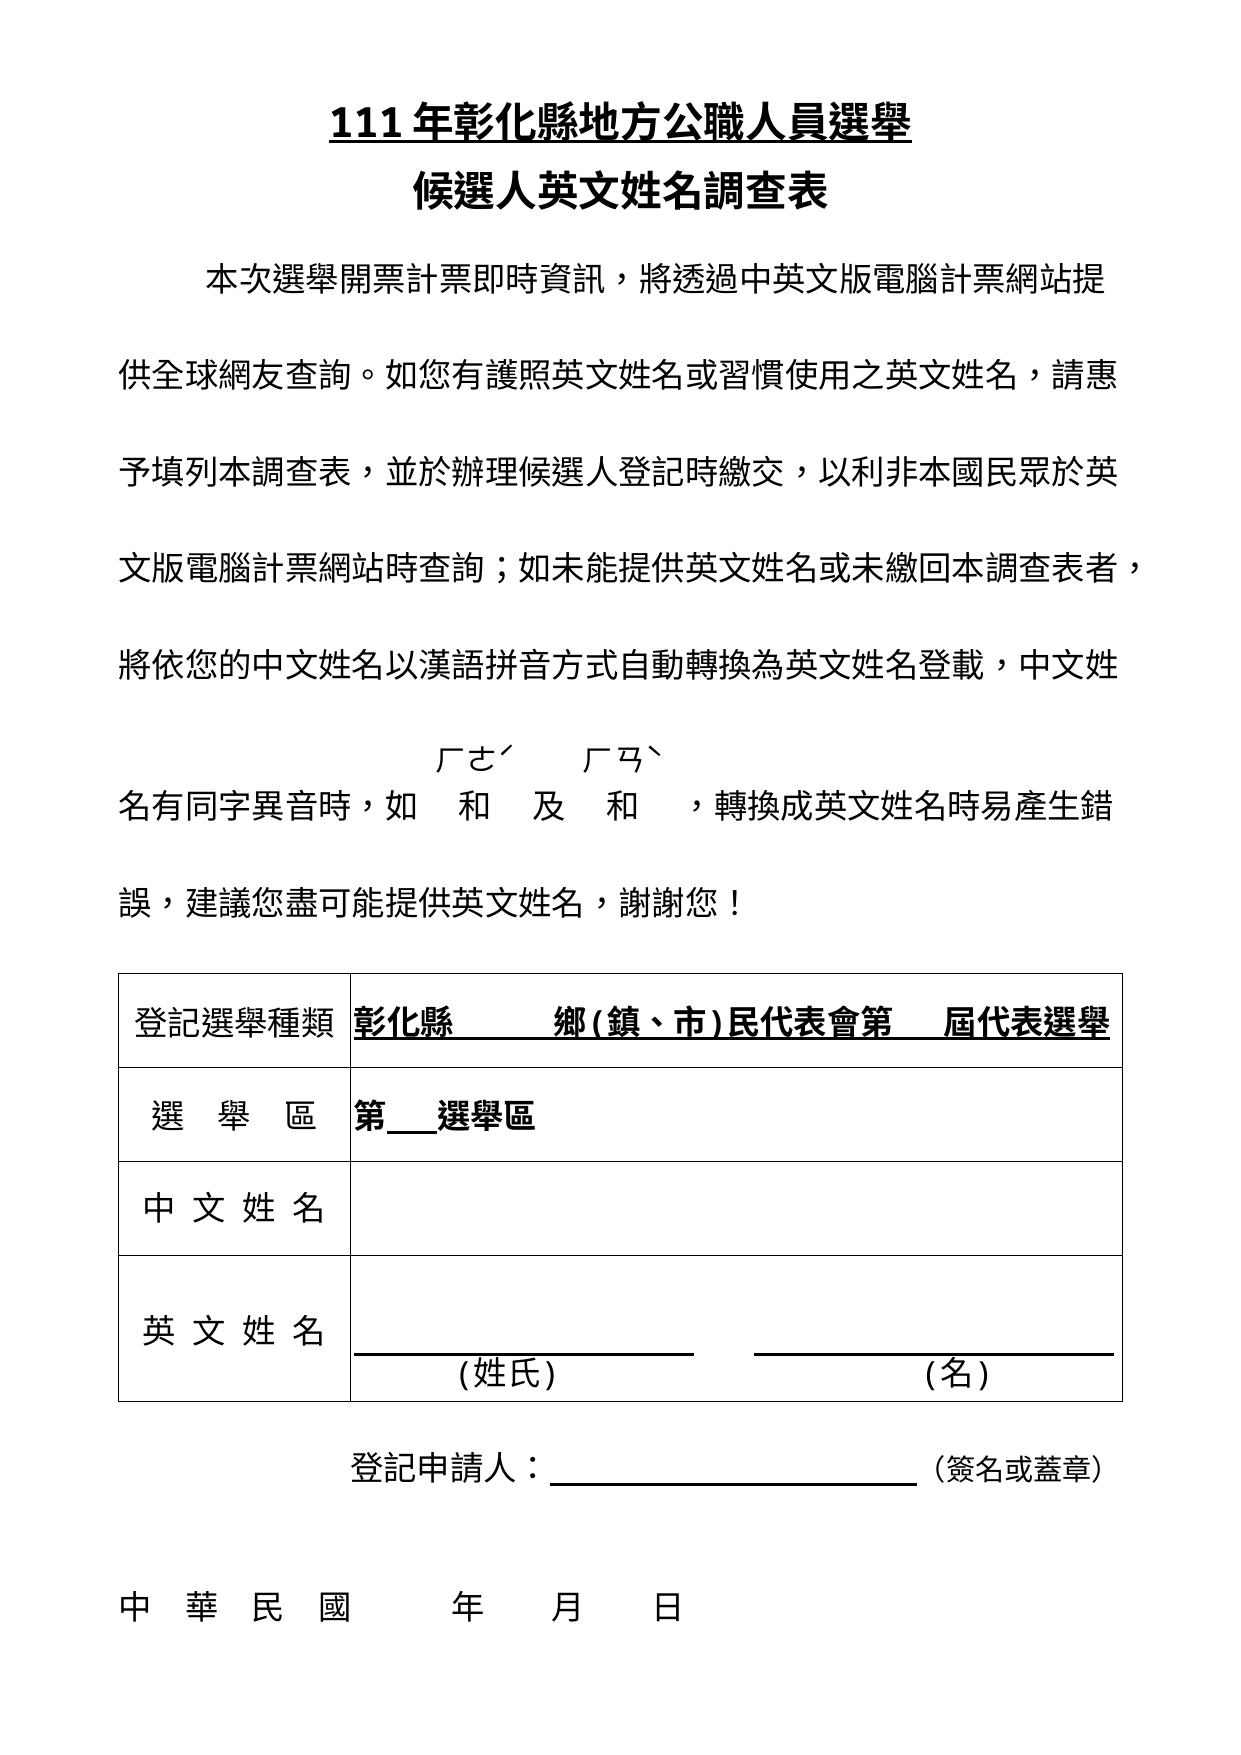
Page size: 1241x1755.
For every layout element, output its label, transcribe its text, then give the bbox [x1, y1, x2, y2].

table_cell 第 選舉區 [351, 1068, 1122, 1161]
text 中 華 民 國 年 月 日 [118, 1581, 1122, 1629]
table_cell 中 文 姓 名 [119, 1162, 350, 1255]
text 登記申請人： （簽名或蓋章） [118, 1442, 1122, 1490]
table_cell [351, 1162, 1122, 1255]
text 候選人英文姓名調查表 [118, 158, 1122, 218]
text 本次選舉開票計票即時資訊，將透過中英文版電腦計票網站提供全球網友查詢。如您有護照英文姓名或習慣使用之英文姓名，請惠予填列本調查表，並於辦理候選人登記時繳交，以利非本國民眾於英文版電腦計票網站時查詢；如未能提供英文姓名或未繳回本調查表者，將依您的中文姓名以漢語拼音方式自動轉換為英文姓名登載，中文姓名有同字異音時，如 和ㄏㄜˊ 及 和ㄏㄢˋ ，轉換成英文姓名時易產生錯誤，建議您盡可能提供英文姓名，謝謝您！ [118, 252, 1122, 925]
table_cell (姓氏) (名) [351, 1256, 1122, 1401]
table_cell 選 舉 區 [119, 1068, 350, 1161]
table_header 彰化縣 鄉(鎮、市)民代表會第 屆代表選舉 [351, 974, 1122, 1067]
text 111年彰化縣地方公職人員選舉 [118, 89, 1122, 149]
table_cell 英 文 姓 名 [119, 1256, 350, 1401]
table_header 登記選舉種類 [119, 974, 350, 1067]
